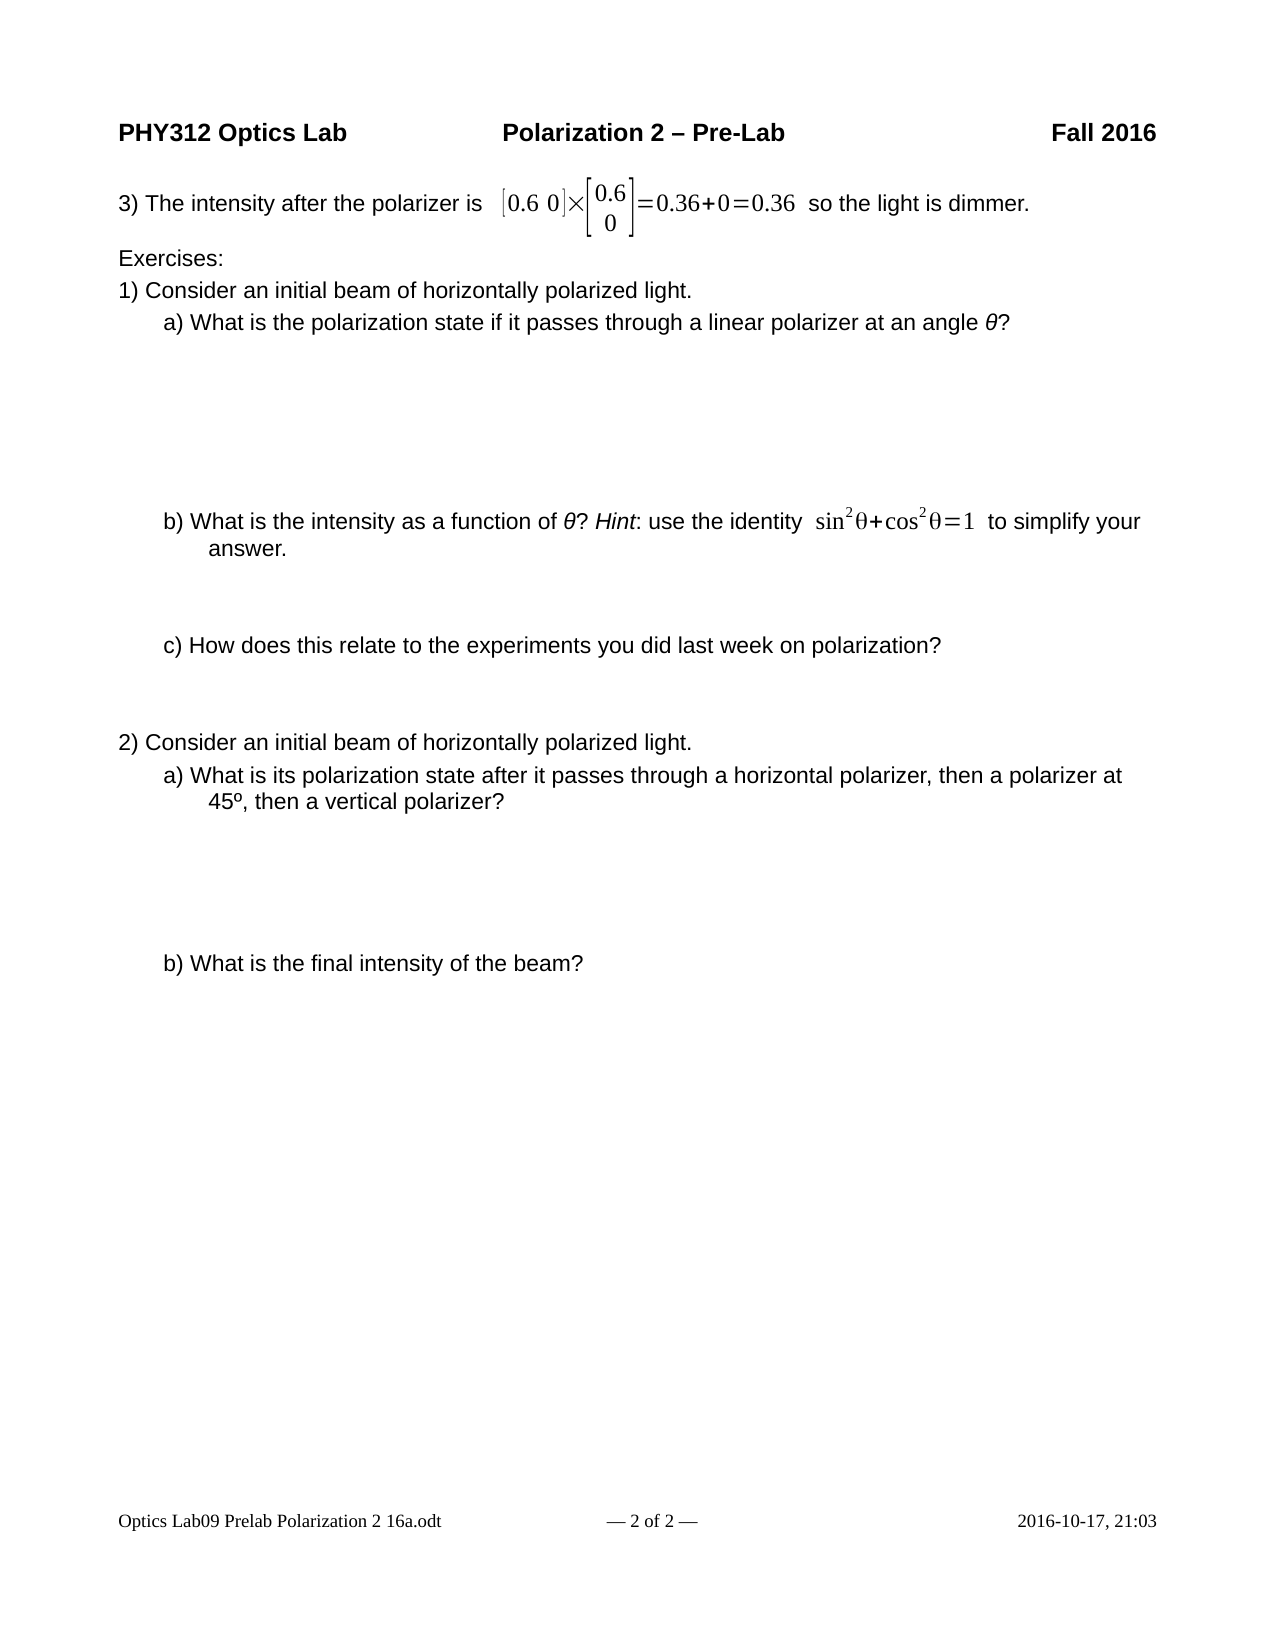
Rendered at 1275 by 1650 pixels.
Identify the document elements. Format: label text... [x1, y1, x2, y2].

list What is the intensity as a function of θ? Hint: use the identity to simplify your answer. [163, 504, 1157, 561]
list The intensity after the polarizer is so the light is dimmer. [118, 176, 1157, 238]
list What is the final intensity of the beam? [163, 950, 1157, 976]
text Exercises: [118, 244, 1157, 271]
list What is the polarization state if it passes through a linear polarizer at an angle θ? [163, 309, 1157, 336]
list How does this relate to the experiments you did last week on polarization? [163, 632, 1157, 658]
list Consider an initial beam of horizontally polarized light. [118, 729, 1157, 756]
list What is its polarization state after it passes through a horizontal polarizer, then a polarizer at 45º, then a vertical polarizer? [163, 762, 1157, 814]
list Consider an initial beam of horizontally polarized light. [118, 277, 1157, 303]
